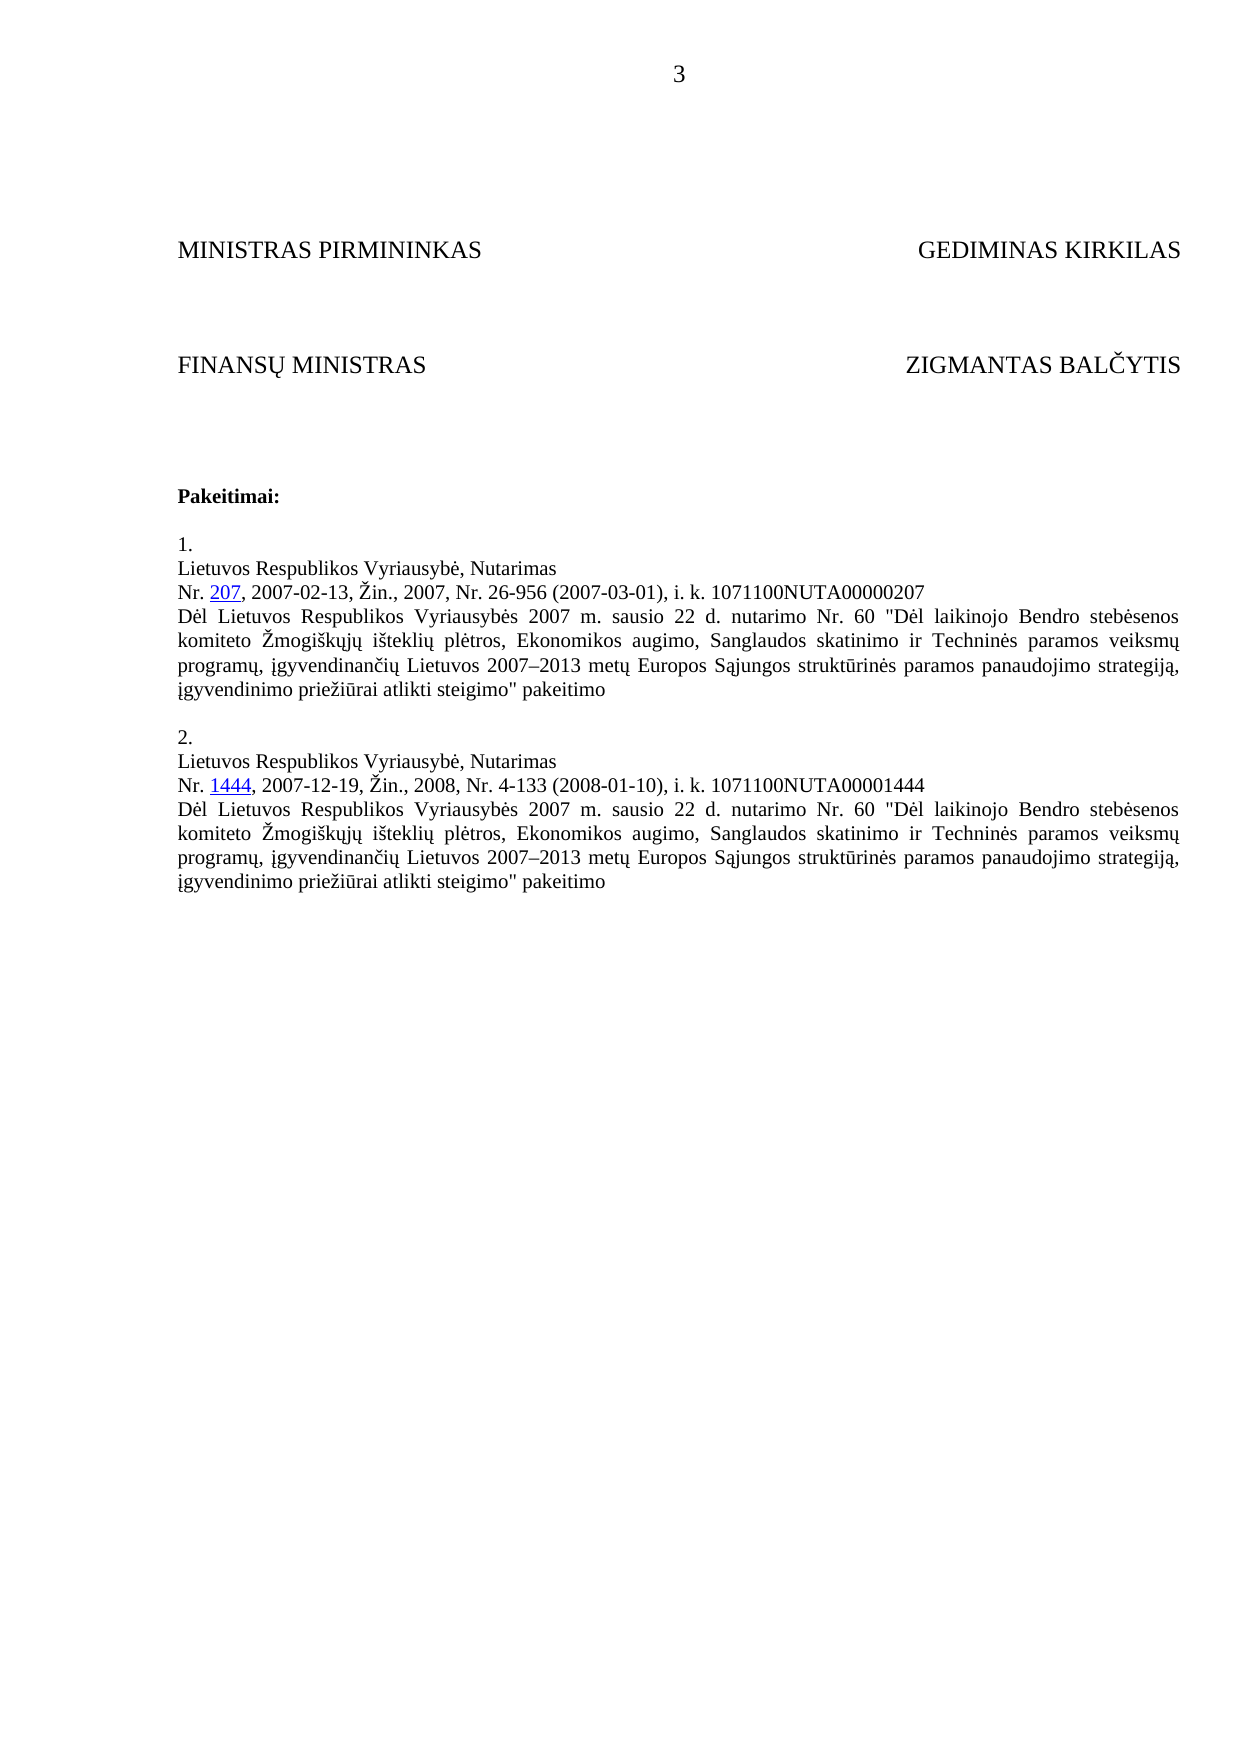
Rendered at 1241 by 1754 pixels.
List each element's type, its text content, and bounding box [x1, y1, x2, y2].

text Lietuvos Respublikos Vyriausybė, Nutarimas [177, 556, 1181, 580]
text Lietuvos Respublikos Vyriausybė, Nutarimas [177, 749, 1181, 773]
text Nr. 207, 2007-02-13, Žin., 2007, Nr. 26-956 (2007-03-01), i. k. 1071100NUTA00000207 [177, 580, 1181, 604]
text Pakeitimai: [177, 484, 1181, 508]
text 1. [177, 532, 1181, 556]
text Finansų ministras Zigmantas Balčytis [177, 350, 1181, 378]
text Ministras Pirmininkas Gediminas Kirkilas [177, 235, 1181, 263]
text Dėl Lietuvos Respublikos Vyriausybės 2007 m. sausio 22 d. nutarimo Nr. 60 "Dėl laikinojo Bendro stebėsenos komiteto Žmogiškųjų išteklių plėtros, Ekonomikos augimo, Sanglaudos skatinimo ir Techninės paramos veiksmų programų, įgyvendinančių Lietuvos 2007–2013 metų Europos Sąjungos struktūrinės paramos panaudojimo strategiją, įgyvendinimo priežiūrai atlikti steigimo" pakeitimo [177, 604, 1181, 701]
text Dėl Lietuvos Respublikos Vyriausybės 2007 m. sausio 22 d. nutarimo Nr. 60 "Dėl laikinojo Bendro stebėsenos komiteto Žmogiškųjų išteklių plėtros, Ekonomikos augimo, Sanglaudos skatinimo ir Techninės paramos veiksmų programų, įgyvendinančių Lietuvos 2007–2013 metų Europos Sąjungos struktūrinės paramos panaudojimo strategiją, įgyvendinimo priežiūrai atlikti steigimo" pakeitimo [177, 797, 1181, 893]
text Nr. 1444, 2007-12-19, Žin., 2008, Nr. 4-133 (2008-01-10), i. k. 1071100NUTA00001444 [177, 773, 1181, 797]
text 2. [177, 725, 1181, 749]
